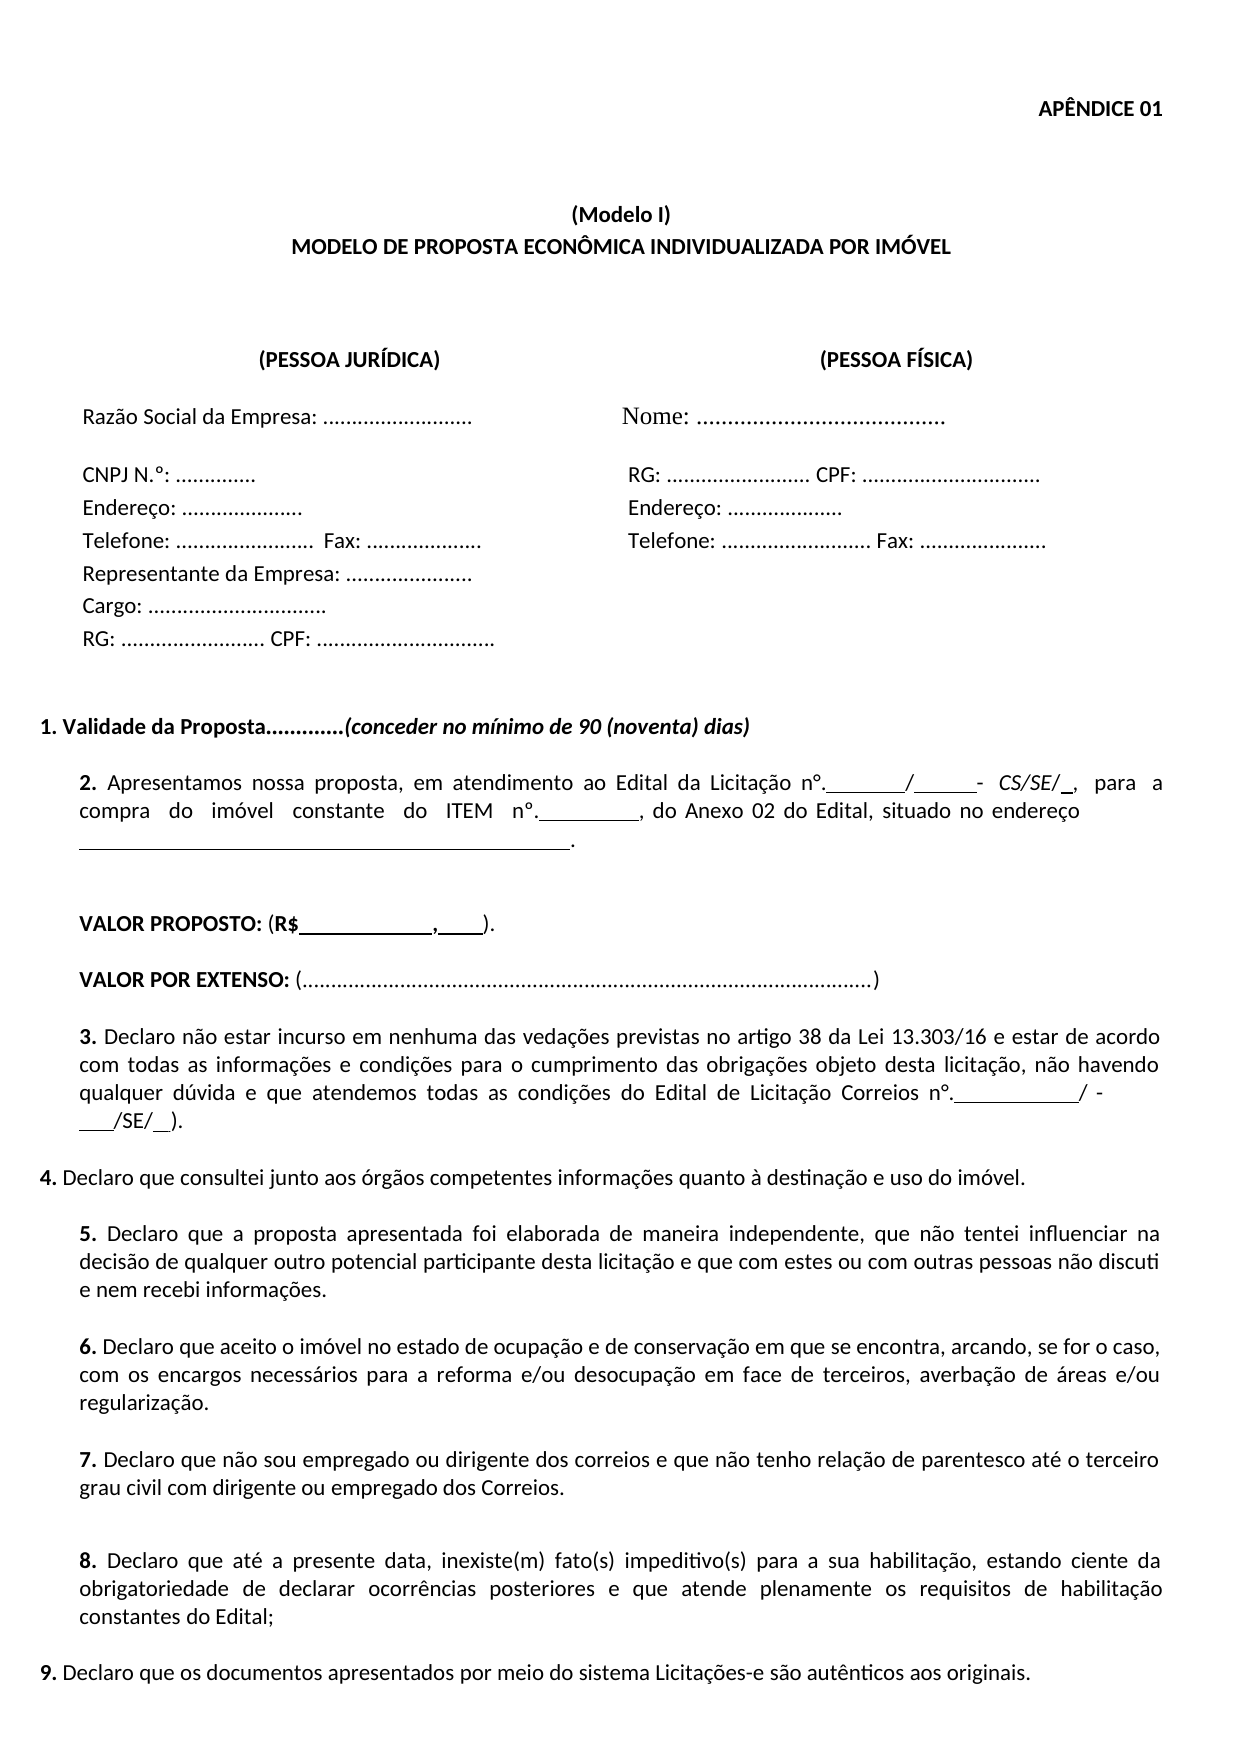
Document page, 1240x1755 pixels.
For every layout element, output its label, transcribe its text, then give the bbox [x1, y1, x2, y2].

text VALOR PROPOSTO: (R$ , ). [79, 909, 1181, 937]
list Declaro que a proposta apresentada foi elaborada de maneira independente, que não tentei inﬂuenciar na decisão de qualquer outro potencial participante desta licitação e que com estes ou com outras pessoas não discuti e nem recebi informações. [79, 1219, 1162, 1303]
text Cargo: ............................... [82, 591, 1181, 619]
text (Modelo I) [266, 201, 976, 229]
text RG: ......................... CPF: ............................... [82, 624, 1181, 652]
text Endereço: ..................... Endereço: .................... [82, 493, 1181, 521]
list Declaro não estar incurso em nenhuma das vedações previstas no artigo 38 da Lei 13.303/16 e estar de acordo com todas as informações e condições para o cumprimento das obrigações objeto desta licitação, não havendo qualquer dúvida e que atendemos todas as condições do Edital de Licitação Correios n°. / - [79, 1022, 1162, 1106]
text VALOR POR EXTENSO: ( ) [79, 966, 1181, 993]
list Declaro que até a presente data, inexiste(m) fato(s) impeditivo(s) para a sua habilitação, estando ciente da obrigatoriedade de declarar ocorrências posteriores e que atende plenamente os requisitos de habilitação constantes do Edital; [79, 1546, 1163, 1630]
text MODELO DE PROPOSTA ECONÔMICA INDIVIDUALIZADA POR IMÓVEL [266, 232, 976, 260]
text CNPJ N.º: .............. RG: ......................... CPF: ............................... [82, 460, 1181, 488]
text (PESSOA JURÍDICA) (PESSOA FÍSICA) [62, 345, 1169, 373]
list Validade da Proposta (conceder no mínimo de 90 (noventa) dias) [39, 712, 1181, 740]
text /SE/ ). [79, 1106, 1181, 1134]
text . [79, 825, 1181, 853]
list Declaro que consultei junto aos órgãos competentes informações quanto à destinação e uso do imóvel. [39, 1163, 1181, 1191]
list Declaro que aceito o imóvel no estado de ocupação e de conservação em que se encontra, arcando, se for o caso, com os encargos necessários para a reforma e/ou desocupação em face de terceiros, averbação de áreas e/ou regularização. [79, 1332, 1163, 1416]
list Declaro que os documentos apresentados por meio do sistema Licitações-e são autênticos aos originais. [39, 1658, 1181, 1687]
text APÊNDICE 01 [62, 94, 1163, 122]
list Apresentamos nossa proposta, em atendimento ao Edital da Licitação n°. / - CS/SE/ , para a compra do imóvel constante do ITEM nº. , do Anexo 02 do Edital, situado no endereço [79, 768, 1163, 824]
list Declaro que não sou empregado ou dirigente dos correios e que não tenho relação de parentesco até o terceiro grau civil com dirigente ou empregado dos Correios. [79, 1445, 1161, 1501]
text Representante da Empresa: ...................... [82, 559, 1181, 587]
text Telefone: ........................ Fax: .................... Telefone: .......................... Fax: ...................... [82, 526, 1181, 554]
text Razão Social da Empresa: .......................... Nome: ........................................ [82, 401, 1181, 430]
